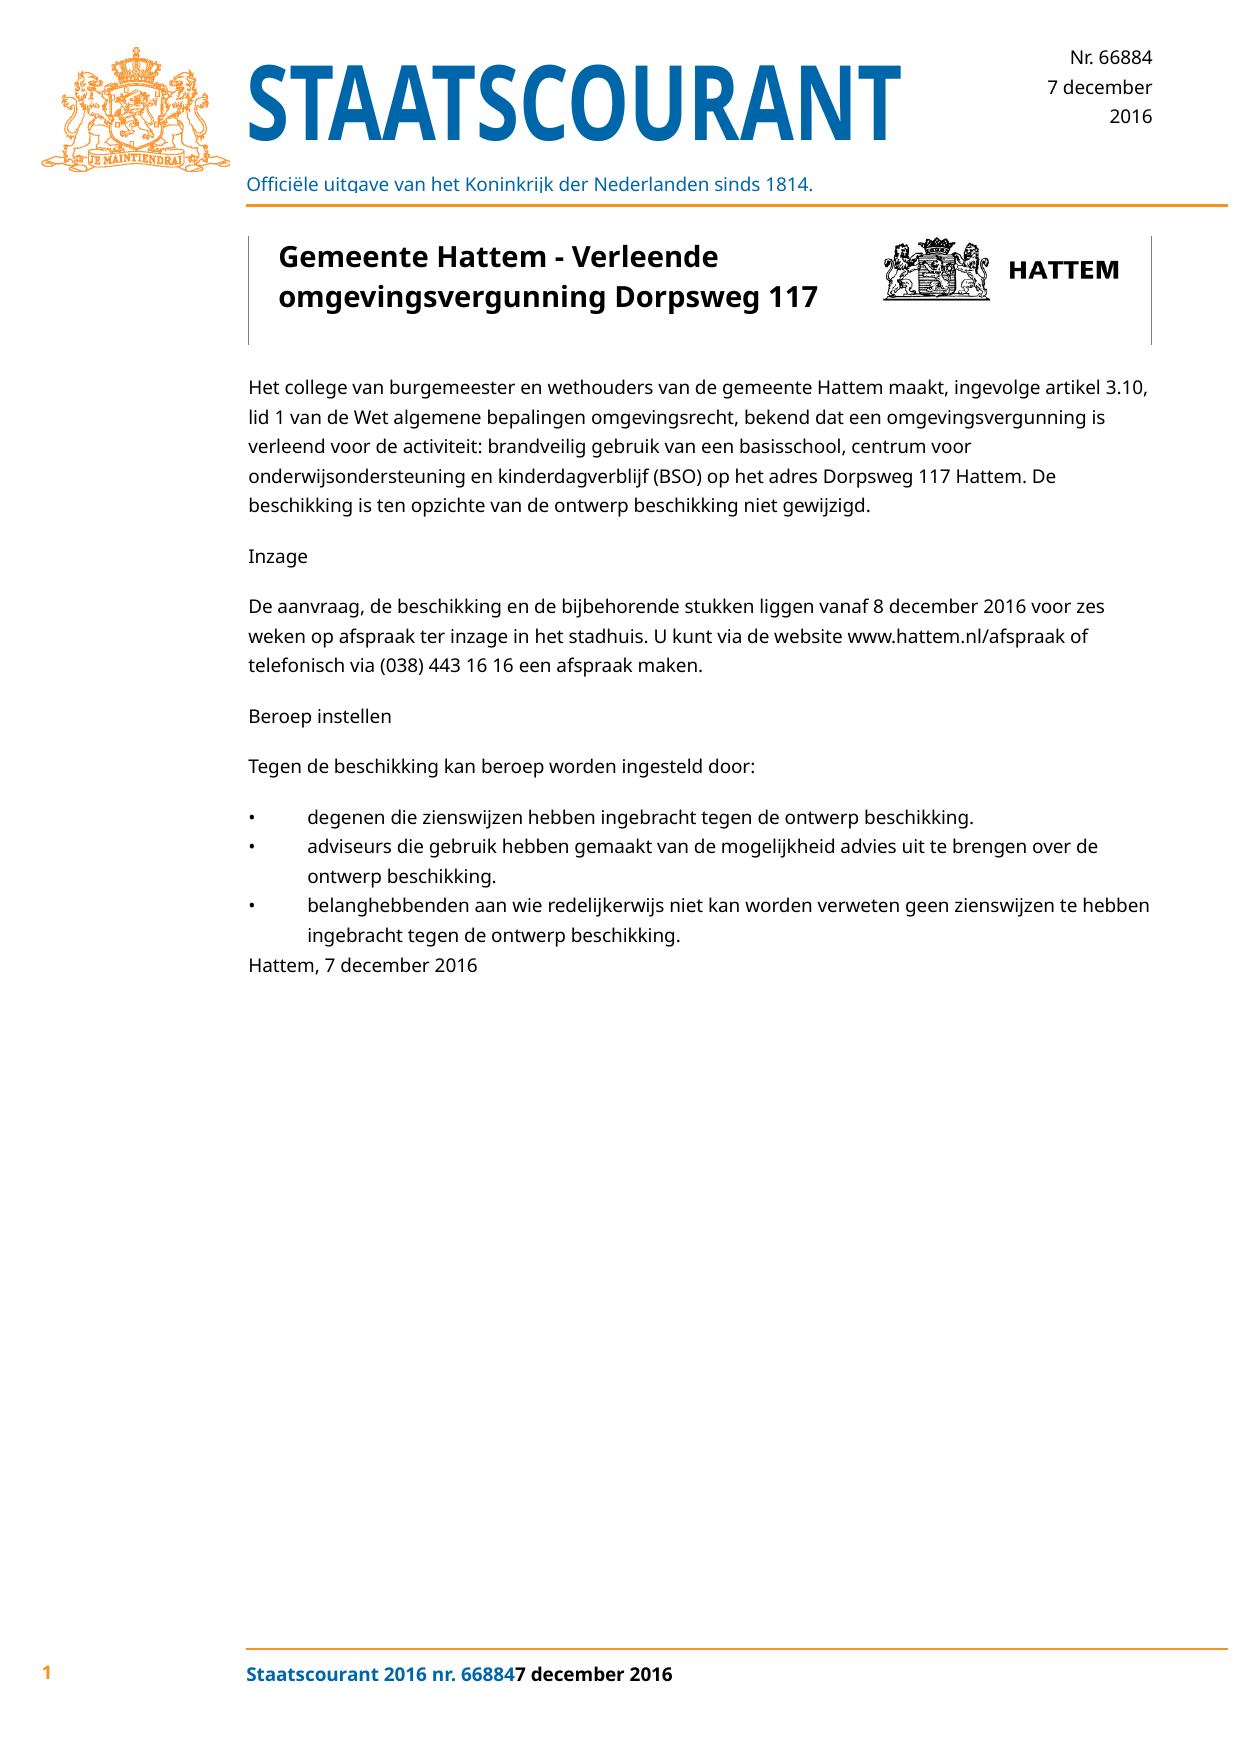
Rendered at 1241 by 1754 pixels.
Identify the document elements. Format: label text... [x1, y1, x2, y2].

list degenen die zienswijzen hebben ingebracht tegen de ontwerp beschikking. [248, 804, 1152, 829]
text Beroep instellen [248, 703, 1152, 729]
table_header [850, 236, 1151, 345]
table_header Gemeente Hattem - Verleende omgevingsvergunning Dorpsweg 117 [249, 236, 850, 345]
text Het college van burgemeester en wethouders van de gemeente Hattem maakt, ingevolge artikel 3.10, lid 1 van de Wet algemene bepalingen omgevingsrecht, bekend dat een omgevingsvergunning is verleend voor de activiteit: brandveilig gebruik van een basisschool, centrum voor onderwijsondersteuning en kinderdagverblijf (BSO) op het adres Dorpsweg 117 Hattem. De beschikking is ten opzichte van de ontwerp beschikking niet gewijzigd. [248, 374, 1152, 518]
text Tegen de beschikking kan beroep worden ingesteld door: [248, 753, 1152, 779]
list belanghebbenden aan wie redelijkerwijs niet kan worden verweten geen zienswijzen te hebben ingebracht tegen de ontwerp beschikking. [248, 893, 1152, 948]
picture [882, 236, 1119, 302]
text Inzage [248, 543, 1152, 569]
text Hattem, 7 december 2016 [248, 952, 1152, 977]
picture [41, 47, 231, 172]
text De aanvraag, de beschikking en de bijbehorende stukken liggen vanaf 8 december 2016 voor zes weken op afspraak ter inzage in het stadhuis. U kunt via de website www.hattem.nl/afspraak of telefonisch via (038) 443 16 16 een afspraak maken. [248, 593, 1152, 678]
list adviseurs die gebruik hebben gemaakt van de mogelijkheid advies uit te brengen over de ontwerp beschikking. [248, 833, 1152, 889]
